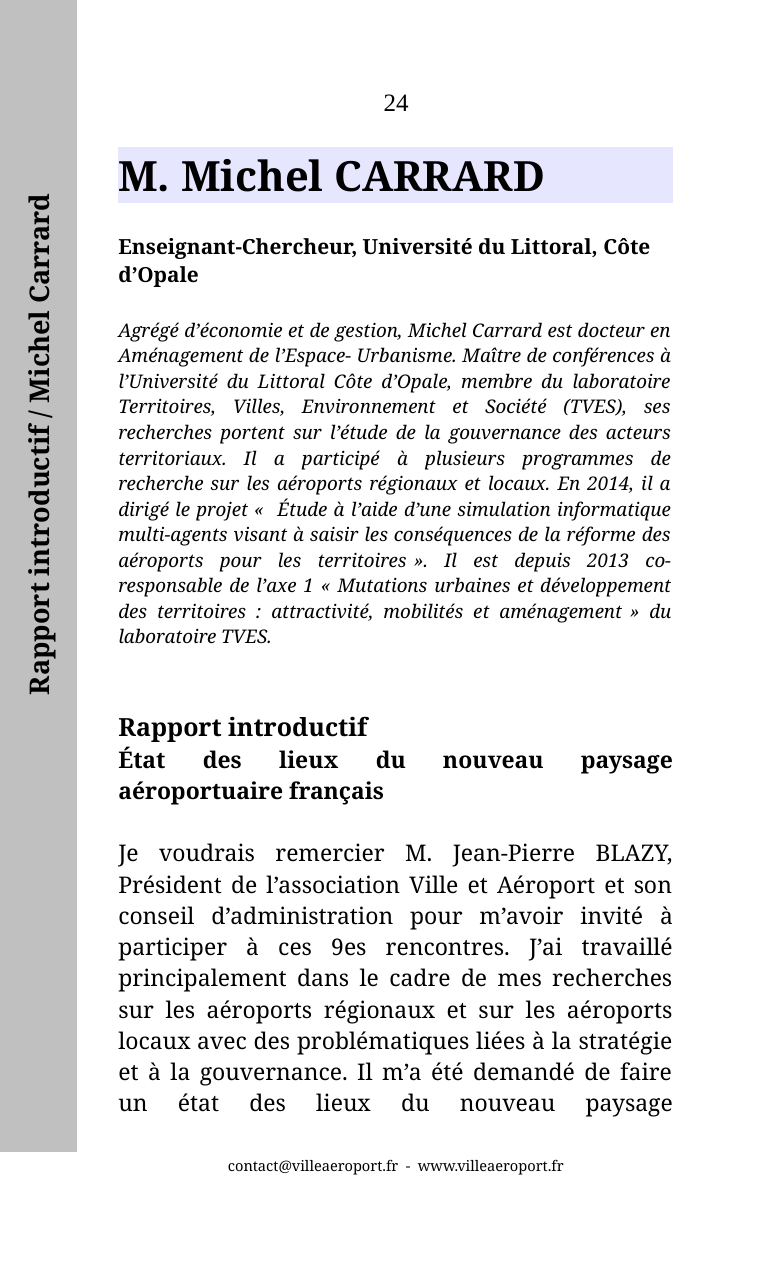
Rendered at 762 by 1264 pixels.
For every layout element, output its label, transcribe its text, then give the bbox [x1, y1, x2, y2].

text Enseignant-Chercheur, Université du Littoral, Côte d’Opale [118, 203, 673, 317]
text Rapport introductif / Michel Carrard [0, 187, 77, 695]
text Je voudrais remercier M. Jean-Pierre BLAZY, Président de l’association Ville et Aéroport et son conseil d’administration pour m’avoir invité à participer à ces 9es rencontres. J’ai travaillé principalement dans le cadre de mes recherches sur les aéroports régionaux et sur les aéroports locaux avec des problématiques liées à la stratégie et à la gouvernance. Il m’a été demandé de faire un état des lieux du nouveau paysage [118, 837, 673, 1118]
text Agrégé d’économie et de gestion, Michel Carrard est docteur en Aménagement de l’Espace- Urbanisme. Maître de conférences à l’Université du Littoral Côte d’Opale, membre du laboratoire Territoires, Villes, Environnement et Société (TVES), ses recherches portent sur l’étude de la gouvernance des acteurs territoriaux. Il a participé à plusieurs programmes de recherche sur les aéroports régionaux et locaux. En 2014, il a dirigé le projet « Étude à l’aide d’une simulation informatique multi-agents visant à saisir les conséquences de la réforme des aéroports pour les territoires ». Il est depuis 2013 co-responsable de l’axe 1 « Mutations urbaines et développement des territoires : attractivité, mobilités et aménagement » du laboratoire TVES. [118, 317, 673, 649]
text M. Michel CARRARD [118, 147, 673, 203]
text État des lieux du nouveau paysage aéroportuaire français [118, 743, 673, 806]
text Rapport introductif [118, 681, 673, 743]
